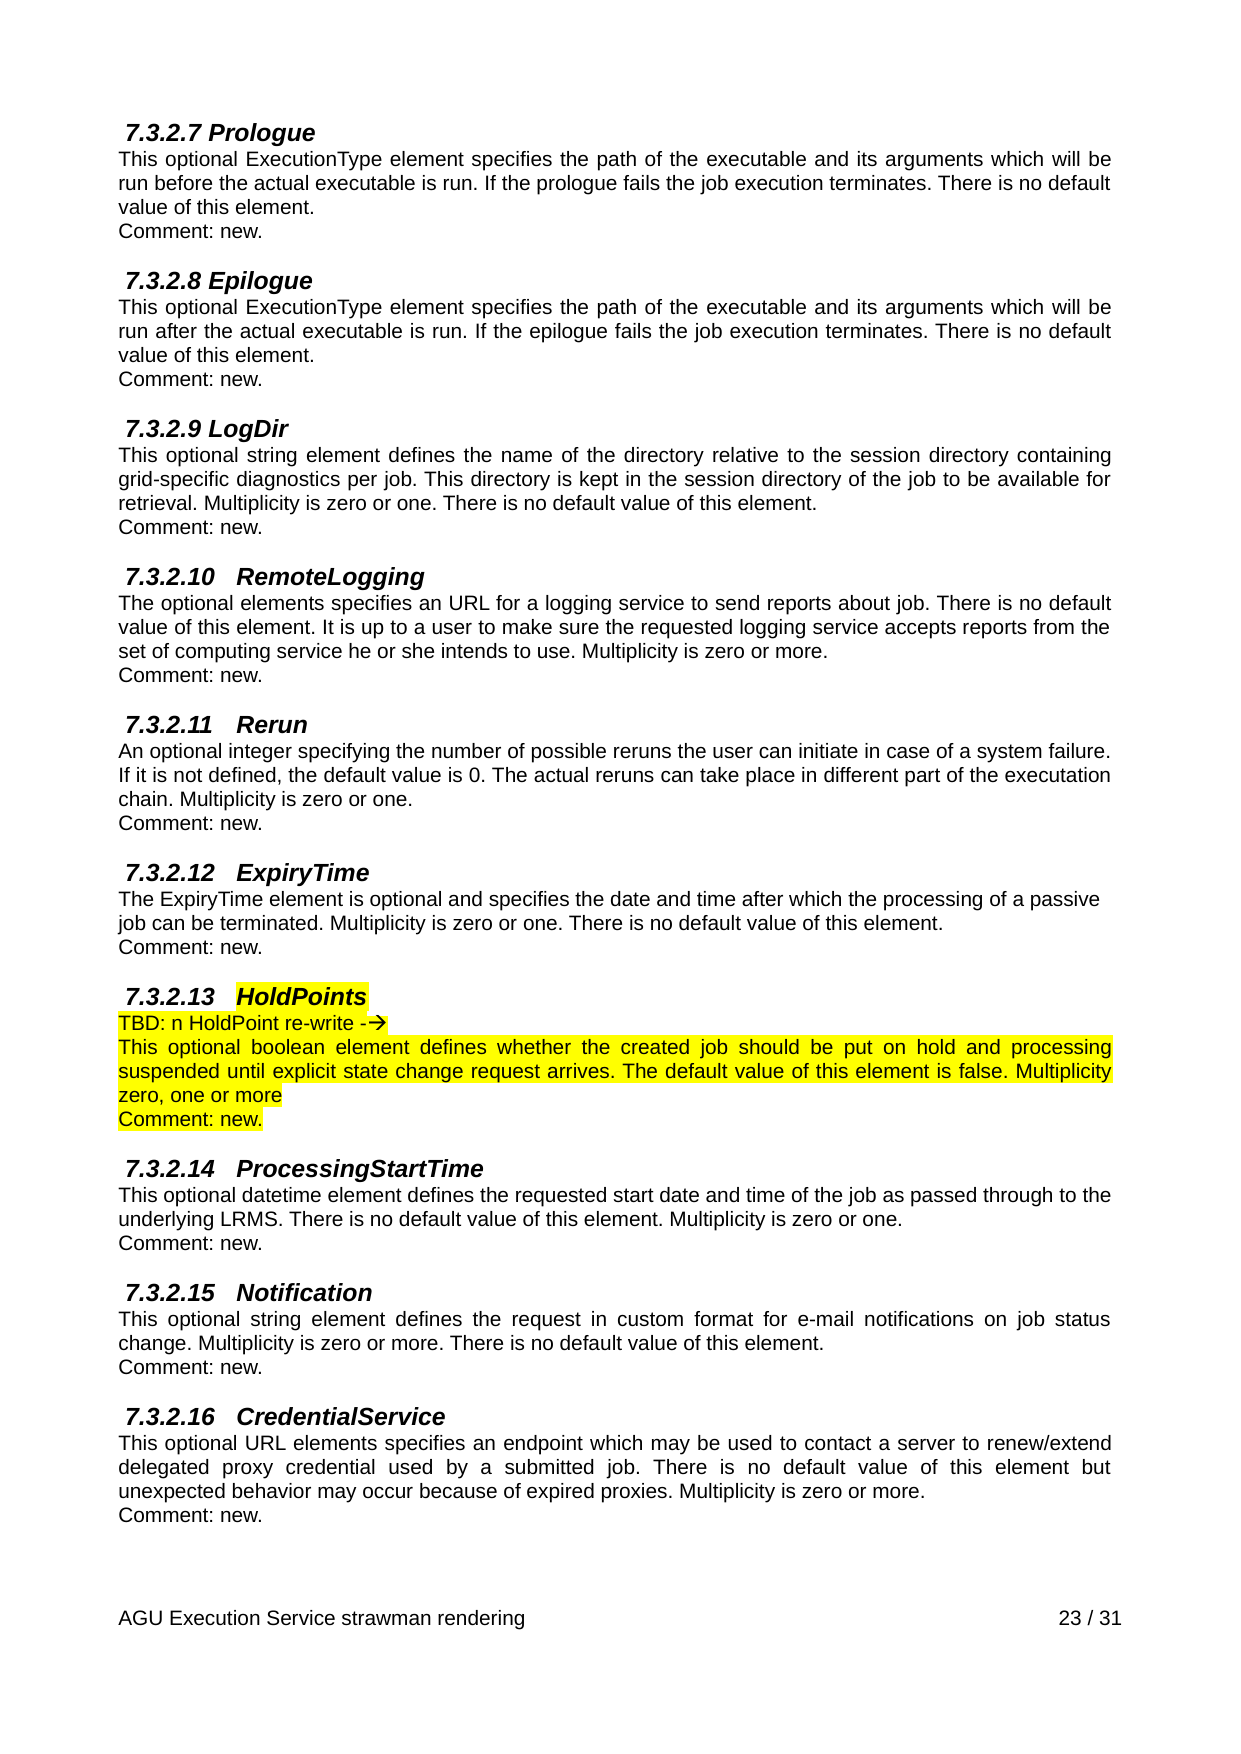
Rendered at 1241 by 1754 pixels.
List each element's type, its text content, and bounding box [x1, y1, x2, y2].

text This optional boolean element defines whether the created job should be put on hold and processing suspended until explicit state change request arrives. The default value of this element is false. Multiplicity zero, one or more [118, 1035, 1113, 1107]
text The optional elements specifies an URL for a logging service to send reports about job. There is no default value of this element. It is up to a user to make sure the requested logging service accepts reports from the set of computing service he or she intends to use. Multiplicity is zero or more. [118, 591, 1113, 663]
subtitle Epilogue [118, 266, 1113, 295]
text This optional string element defines the request in custom format for e-mail notifications on job status change. Multiplicity is zero or more. There is no default value of this element. [118, 1307, 1113, 1355]
text This optional URL elements specifies an endpoint which may be used to contact a server to renew/extend delegated proxy credential used by a submitted job. There is no default value of this element but unexpected behavior may occur because of expired proxies. Multiplicity is zero or more. [118, 1431, 1113, 1503]
text TBD: n HoldPoint re-write - [118, 1011, 1113, 1035]
subtitle CredentialService [118, 1402, 1113, 1431]
text This optional ExecutionType element specifies the path of the executable and its arguments which will be run after the actual executable is run. If the epilogue fails the job execution terminates. There is no default value of this element. [118, 295, 1113, 367]
subtitle Prologue [118, 118, 1113, 147]
text Comment: new. [118, 663, 1113, 687]
text This optional ExecutionType element specifies the path of the executable and its arguments which will be run before the actual executable is run. If the prologue fails the job execution terminates. There is no default value of this element. [118, 147, 1113, 218]
subtitle ProcessingStartTime [118, 1154, 1113, 1183]
subtitle LogDir [118, 414, 1113, 443]
text Comment: new. [118, 1355, 1113, 1379]
text Comment: new. [118, 218, 1113, 242]
text Comment: new. [118, 1107, 1113, 1131]
text Comment: new. [118, 367, 1113, 391]
text This optional datetime element defines the requested start date and time of the job as passed through to the underlying LRMS. There is no default value of this element. Multiplicity is zero or one. [118, 1183, 1113, 1231]
text The ExpiryTime element is optional and specifies the date and time after which the processing of a passive job can be terminated. Multiplicity is zero or one. There is no default value of this element. [118, 887, 1113, 935]
text Comment: new. [118, 811, 1113, 834]
text Comment: new. [118, 1231, 1113, 1255]
text Comment: new. [118, 935, 1113, 959]
text Comment: new. [118, 514, 1113, 538]
text Comment: new. [118, 1503, 1113, 1527]
text An optional integer specifying the number of possible reruns the user can initiate in case of a system failure. If it is not defined, the default value is 0. The actual reruns can take place in different part of the executation chain. Multiplicity is zero or one. [118, 739, 1113, 811]
subtitle RemoteLogging [118, 562, 1113, 591]
subtitle Rerun [118, 710, 1113, 739]
subtitle HoldPoints [118, 982, 1113, 1011]
subtitle ExpiryTime [118, 858, 1113, 887]
subtitle Notification [118, 1278, 1113, 1307]
text This optional string element defines the name of the directory relative to the session directory containing grid-specific diagnostics per job. This directory is kept in the session directory of the job to be available for retrieval. Multiplicity is zero or one. There is no default value of this element. [118, 443, 1113, 514]
